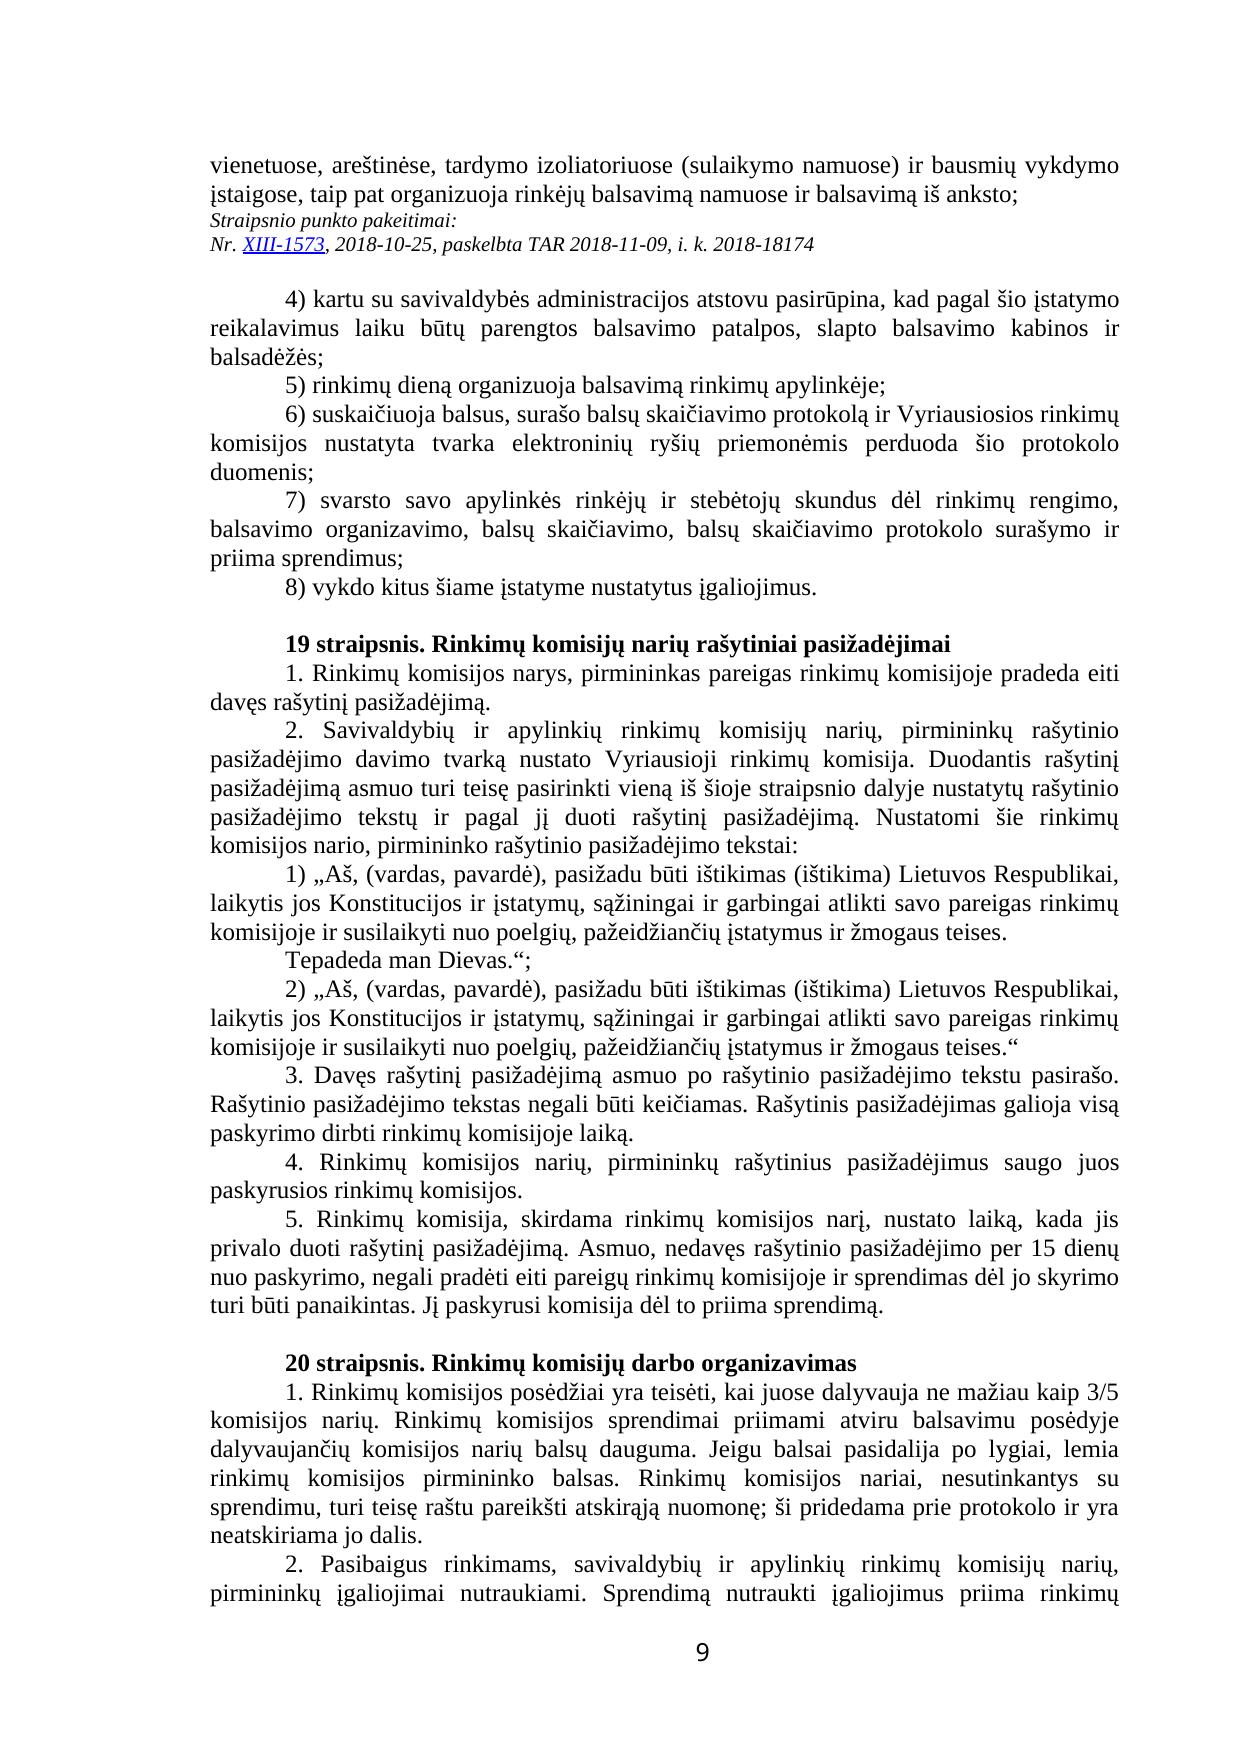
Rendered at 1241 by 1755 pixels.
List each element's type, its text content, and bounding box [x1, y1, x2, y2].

text 2) „Aš, (vardas, pavardė), pasižadu būti ištikimas (ištikima) Lietuvos Respublikai, laikytis jos Konstitucijos ir įstatymų, sąžiningai ir garbingai atlikti savo pareigas rinkimų komisijoje ir susilaikyti nuo poelgių, pažeidžiančių įstatymus ir žmogaus teises.“ [210, 974, 1120, 1061]
text 2. Savivaldybių ir apylinkių rinkimų komisijų narių, pirmininkų rašytinio pasižadėjimo davimo tvarką nustato Vyriausioji rinkimų komisija. Duodantis rašytinį pasižadėjimą asmuo turi teisę pasirinkti vieną iš šioje straipsnio dalyje nustatytų rašytinio pasižadėjimo tekstų ir pagal jį duoti rašytinį pasižadėjimą. Nustatomi šie rinkimų komisijos nario, pirmininko rašytinio pasižadėjimo tekstai: [210, 716, 1120, 859]
text 4. Rinkimų komisijos narių, pirmininkų rašytinius pasižadėjimus saugo juos paskyrusios rinkimų komisijos. [210, 1147, 1120, 1204]
text 1) „Aš, (vardas, pavardė), pasižadu būti ištikimas (ištikima) Lietuvos Respublikai, laikytis jos Konstitucijos ir įstatymų, sąžiningai ir garbingai atlikti savo pareigas rinkimų komisijoje ir susilaikyti nuo poelgių, pažeidžiančių įstatymus ir žmogaus teises. [210, 859, 1120, 946]
text 6) suskaičiuoja balsus, surašo balsų skaičiavimo protokolą ir Vyriausiosios rinkimų komisijos nustatyta tvarka elektroninių ryšių priemonėmis perduoda šio protokolo duomenis; [210, 399, 1120, 486]
text 20 straipsnis. Rinkimų komisijų darbo organizavimas [210, 1348, 1120, 1377]
text 5) rinkimų dieną organizuoja balsavimą rinkimų apylinkėje; [210, 371, 1120, 399]
text 1. Rinkimų komisijos narys, pirmininkas pareigas rinkimų komisijoje pradeda eiti davęs rašytinį pasižadėjimą. [210, 658, 1120, 716]
text 19 straipsnis. Rinkimų komisijų narių rašytiniai pasižadėjimai [210, 629, 1120, 658]
text Tepadeda man Dievas.“; [210, 946, 1120, 974]
text Straipsnio punkto pakeitimai: [210, 207, 1120, 232]
text Nr. XIII-1573, 2018-10-25, paskelbta TAR 2018-11-09, i. k. 2018-18174 [210, 232, 1120, 256]
text 5. Rinkimų komisija, skirdama rinkimų komisijos narį, nustato laiką, kada jis privalo duoti rašytinį pasižadėjimą. Asmuo, nedavęs rašytinio pasižadėjimo per 15 dienų nuo paskyrimo, negali pradėti eiti pareigų rinkimų komisijoje ir sprendimas dėl jo skyrimo turi būti panaikintas. Jį paskyrusi komisija dėl to priima sprendimą. [210, 1204, 1120, 1319]
text vienetuose, areštinėse, tardymo izoliatoriuose (sulaikymo namuose) ir bausmių vykdymo įstaigose, taip pat organizuoja rinkėjų balsavimą namuose ir balsavimą iš anksto; [210, 150, 1120, 207]
text 4) kartu su savivaldybės administracijos atstovu pasirūpina, kad pagal šio įstatymo reikalavimus laiku būtų parengtos balsavimo patalpos, slapto balsavimo kabinos ir balsadėžės; [210, 284, 1120, 371]
text 3. Davęs rašytinį pasižadėjimą asmuo po rašytinio pasižadėjimo tekstu pasirašo. Rašytinio pasižadėjimo tekstas negali būti keičiamas. Rašytinis pasižadėjimas galioja visą paskyrimo dirbti rinkimų komisijoje laiką. [210, 1061, 1120, 1147]
text 7) svarsto savo apylinkės rinkėjų ir stebėtojų skundus dėl rinkimų rengimo, balsavimo organizavimo, balsų skaičiavimo, balsų skaičiavimo protokolo surašymo ir priima sprendimus; [210, 486, 1120, 572]
text 8) vykdo kitus šiame įstatyme nustatytus įgaliojimus. [210, 572, 1120, 601]
text 2. Pasibaigus rinkimams, savivaldybių ir apylinkių rinkimų komisijų narių, pirmininkų įgaliojimai nutraukiami. Sprendimą nutraukti įgaliojimus priima rinkimų [210, 1549, 1120, 1607]
text 1. Rinkimų komisijos posėdžiai yra teisėti, kai juose dalyvauja ne mažiau kaip 3/5 komisijos narių. Rinkimų komisijos sprendimai priimami atviru balsavimu posėdyje dalyvaujančių komisijos narių balsų dauguma. Jeigu balsai pasidalija po lygiai, lemia rinkimų komisijos pirmininko balsas. Rinkimų komisijos nariai, nesutinkantys su sprendimu, turi teisę raštu pareikšti atskirąją nuomonę; ši pridedama prie protokolo ir yra neatskiriama jo dalis. [210, 1377, 1120, 1549]
